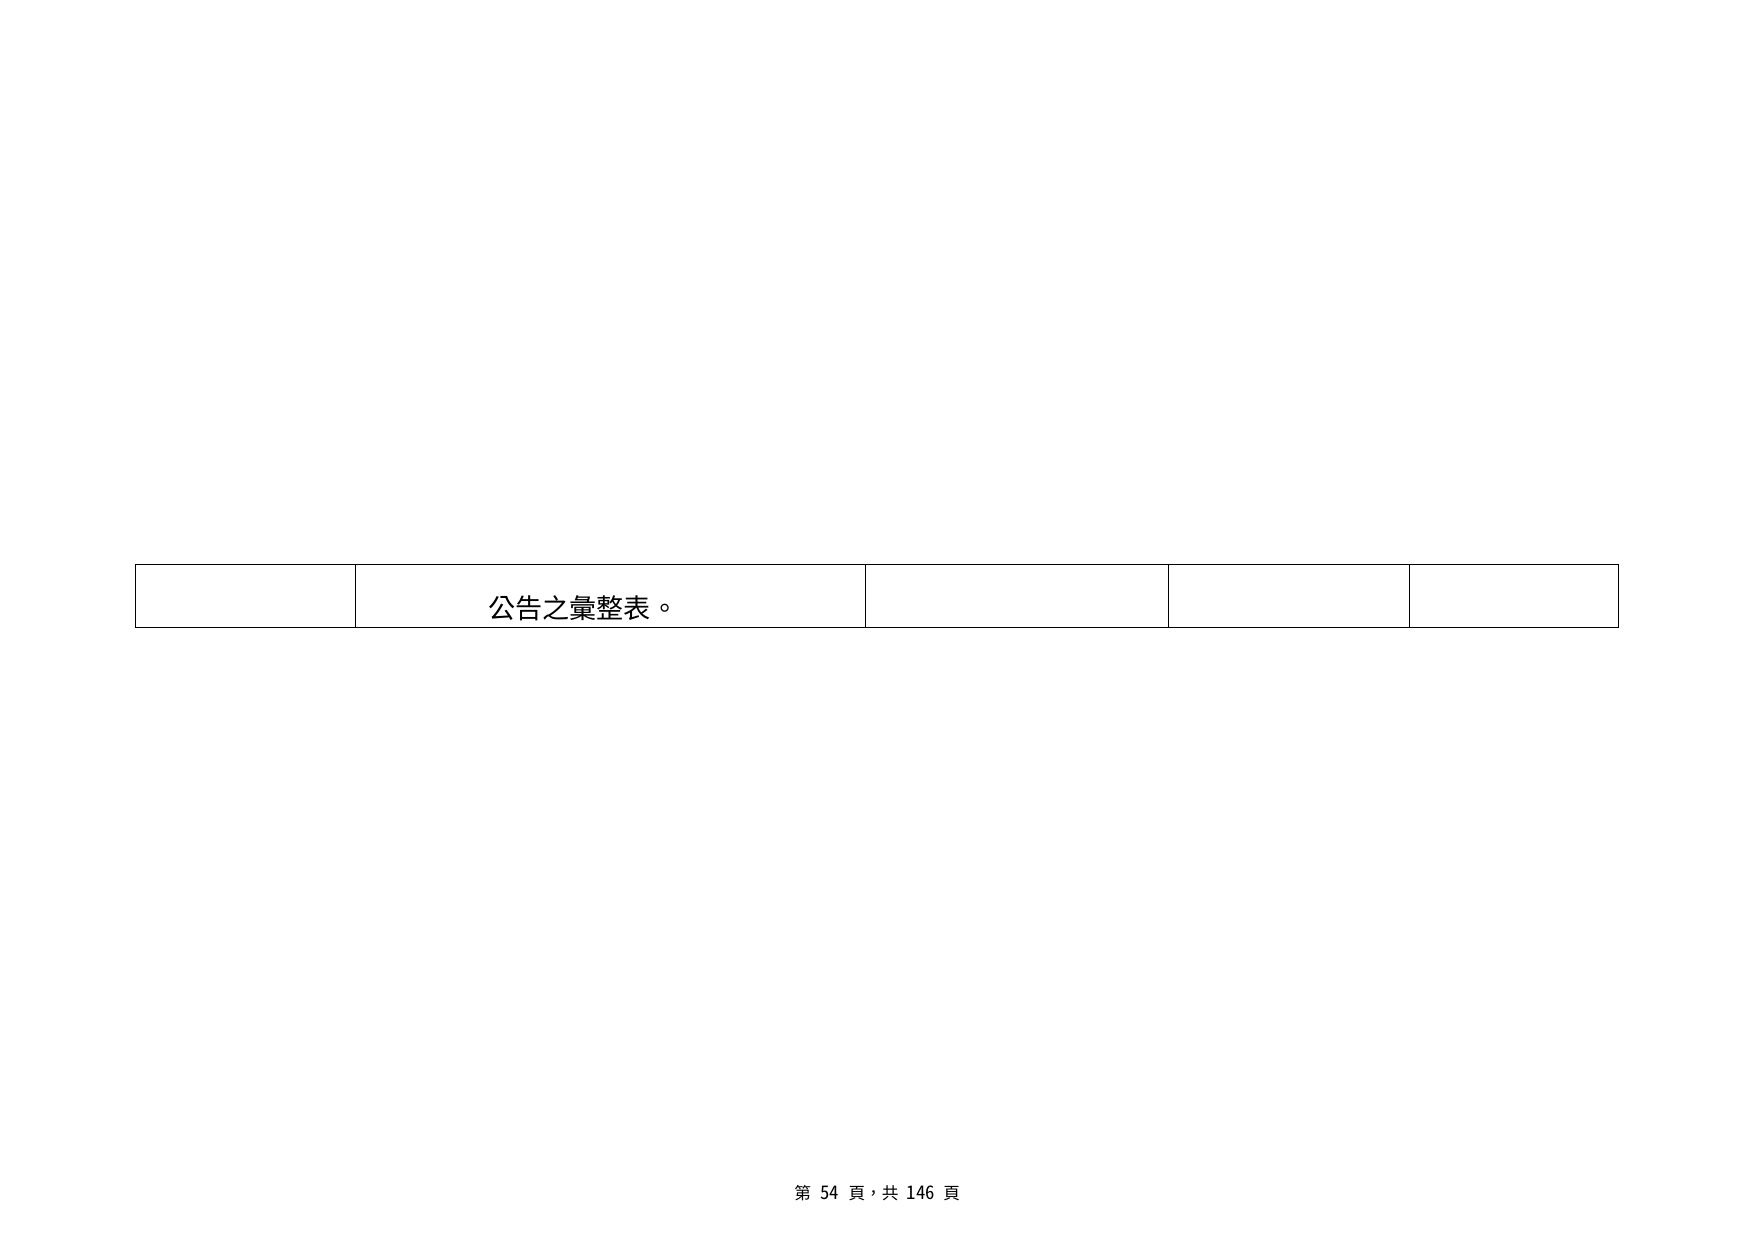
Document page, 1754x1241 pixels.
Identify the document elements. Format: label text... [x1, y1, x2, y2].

table_cell 臺中市政府民國113年9月12日府授人考字第1130257383號函 [1169, 565, 1409, 627]
table_cell 一、自114年1月1日起，各機關於核計公務人員休假日數時，其曾服務於下列職務之全時專任年資，得採計為公務人員休假年資： 由政府原始捐助（贈）或捐助（贈）經費，累計達財產總額20%以上之財團法人之職務。 由政府及其所屬營業基金、非營業基金轉投資，且其轉投資金額累計占該事業資本額20%以上事業之職務。 受政府直接或間接控制其人事、財務或業務之下列團體或機構之職務： １、財團法人及其所屬團體或機構。 ２、事業機構及其所屬團體或機構。 二、相關要件之認定標準 所列財團法人、事業機構及其所屬團體或機構之職務，經銓敘部彙整為「政府捐助（贈）之財團法人或政府暨所屬營業、非營業基金轉投資事業彙整表」(網址：https://gov.tw/cAX，以下簡稱彙整表)，定期於該部全球資訊網退休資訊專區公告。是各機關於核計公務人員休假日數時，請參考該部最新公告之彙整表。 有關「全時專任」之認定，係指以全部工時擔任專職而言，如僅部分工時或兼任者非屬之；上開「全部工時」，依勞動基準法或所適用之人事法規有關工作時間規定認定之。公務人員如有彙整表所列之財團法人或事業機構服務年資，尚須符合「全時專任」性質，始得予併計休假年資，爰個案仍須檢具相關證明文件，俾利各機關覈實認定。 相關特殊情形之處理 曾服務於彙整表所列財團法人或事業機構「停發月退休金及停辦優惠存款生效日」前之年資認定：服務年資全部或部分在停發生效日前，倘為全時專任性質者，均得採計為公務人員休假年資。 曾服務於彙整表所列「解除列管財團法人及轉投資事業」之年資認定：服務期間必須屬於該表「解除列管停發退休金及停辦優惠存款生效日」前，且為全時專任性質者，始得採計為公務人員休假年資。 [356, 565, 865, 627]
table_cell [866, 565, 1168, 627]
table_cell [136, 565, 355, 627]
table_cell [1410, 565, 1618, 627]
